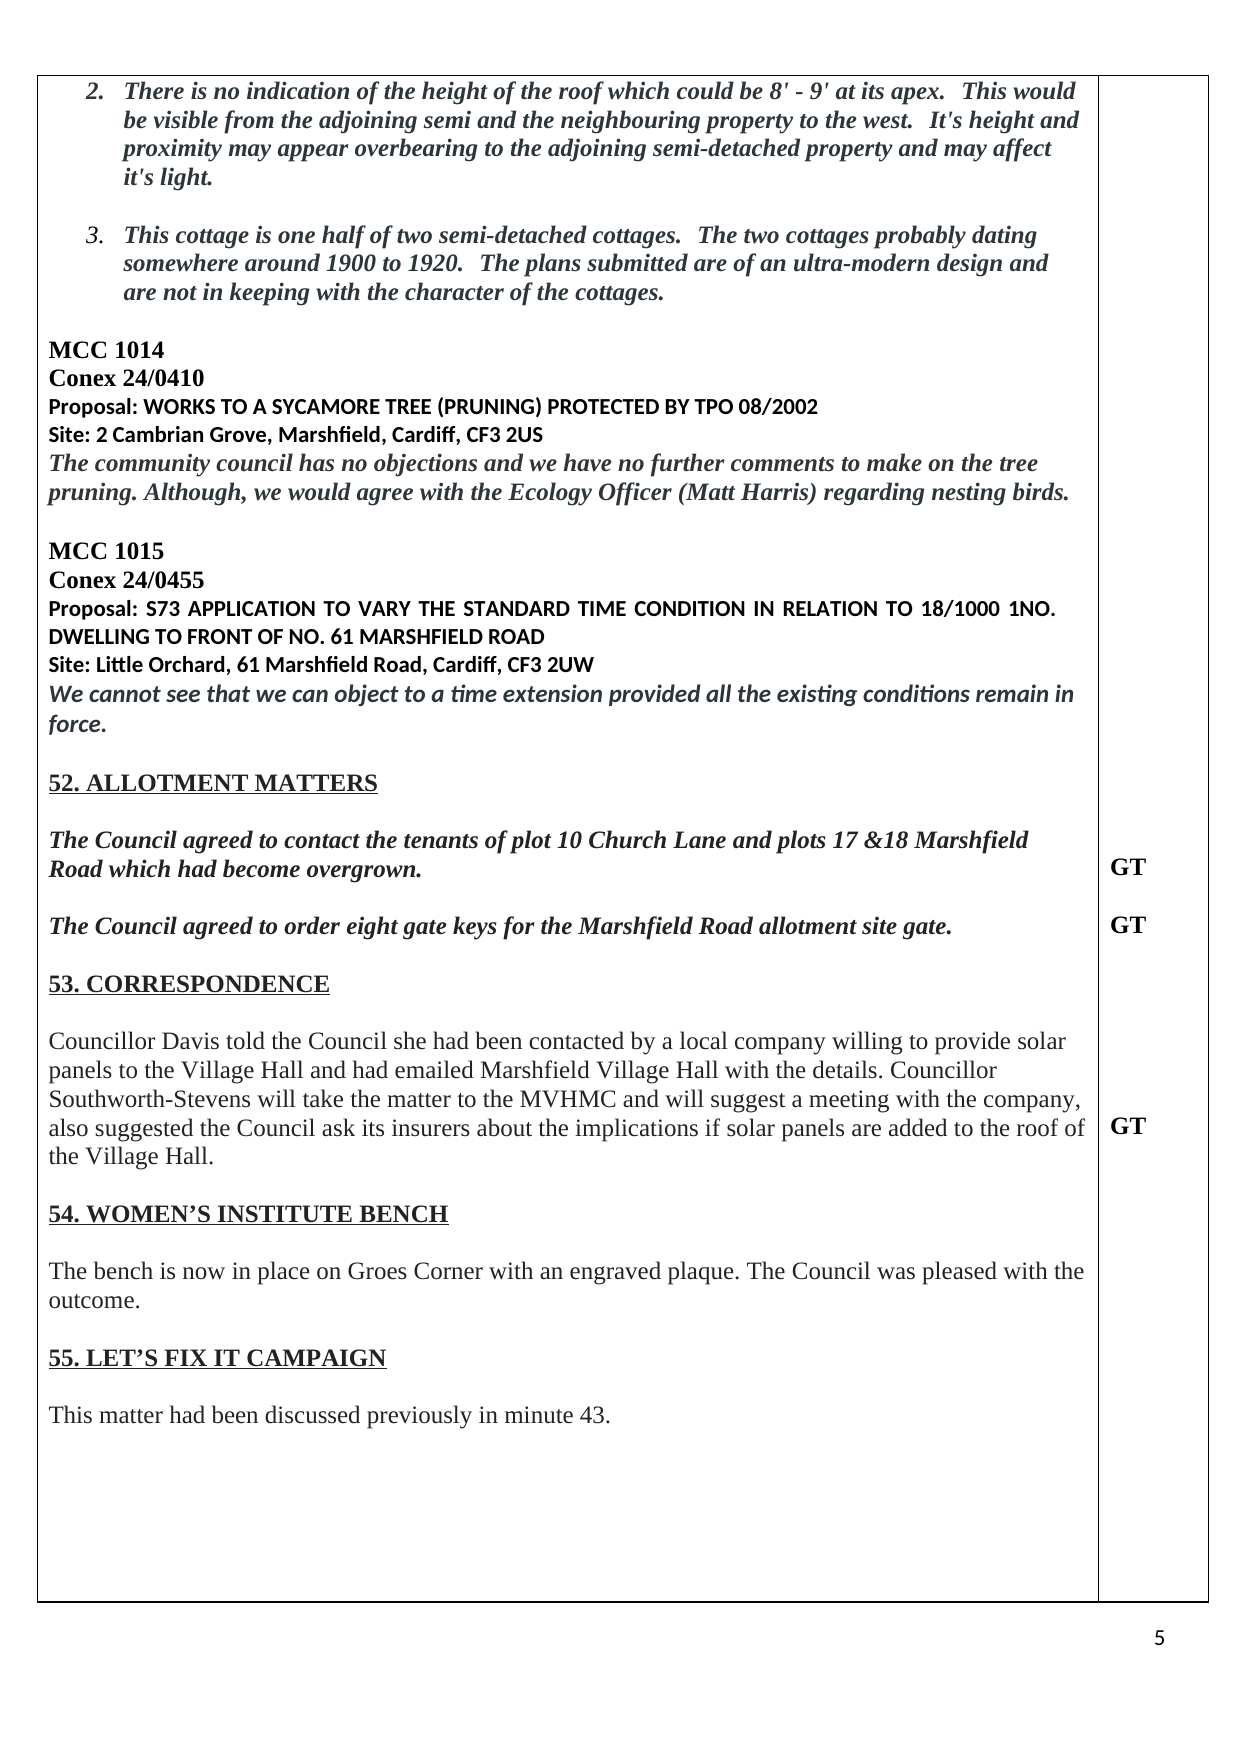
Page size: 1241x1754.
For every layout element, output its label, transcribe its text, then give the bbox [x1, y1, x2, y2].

table_header SAVE THE SIX BELLS PRESENTATION The presentation was postponed. 32. DECLARATION OF INTERESTS Councillor Maidment declared an interest in planning application MCC 1012 relating to St Mary’s Church. 33. POLICE MATTERS Sergeant Johnson addressed the Council: Another multi-agency operation is due sometime in the future. (Councillor Simpson joined the meeting) Councillor Davis asked if all Twitter/X messages from the police could also go on to Facebook. (Councillor Southworth-Stevens joined the meeting) The A48 is being monitored by GoSafe for cars racing. Councillor Davis gave details of quad bikes driving through people attending Party In The Park at Marshfield Village Hall. Members recalled other issues relating to quad bikes. Sgt Johnson is looking into the matter. Councillor Davis referred to a traffic accident at Heol Las. The Community Council had previously brought the poor road line markings to the attention of Newport City Council. Sgt Johnson agreed to contact Newport City Council to ask for better road markings. Councillor Howells will also take up the matter with NCC officers. The Clerk was asked to forward previous correspondence to Sgt Johnson and Cllr Howells. Sgt Johnson requested locations for the GoSafe speed camera van. The Council suggested Marshfield Road. Sgt Johnson had attended a multi-agency walk about in Duffryn and will attend one in Marshfield. Fly tipping signs are due to be placed in the area. Fly tipping deterrents were discussed. (Sgt Johnson left the meeting) 34. PUBLIC PARTICIPATION Mrs Kate Tunnicliffe representing the Marshfield Bus Campaign read a statement from the campaign group. There had been no consultation on the removal of the DRT service and its replacement with new 31a, 31c services. The times of the new services are not fit for purpose and are causing lower numbers of users from Marshfield. Mrs Tunnicliffe asked Councillor Howells if the questions addressed to Newport City Council will receive answers. Councillor Howells will take the matter forward and will speak to City Councillor Laura Lacey about reasons for the decisions made before a change in the cabinet. (Mrs Tunnicliffe left the meeting) 35. MINUTES OF LAST MEETING The minutes of the Annual Meeting and monthly Council meeting held on 14th May 2024 were agreed to be a true and accurate record and were adopted by the Council. MATTERS ARISING FROM THE LAST MEETING 36. Marshfield Bus Service (Min 5) The leaflets delivered by Newport Transport had been distributed and the Council agreed to request further 100 thicker timetable leaflets from Newport Transport that included all local bus routes. 37. Request for a Donation - Marshfield Primary School PFA (Min 13) Marshfield Primary School PFA thanked the Council for its offer to donate £300. Nothing had been purchased to date. 38. Request for a Donation – Marshfield Village Hall Litter Bins (Min 14) Councillor Southworth-Stevens understood the work on litter bin installation will begin in the next couple of weeks. 39. D-Day Celebrations (Min 15) Councillor Davis had purchased the items and had placed them on Groes Corner for the celebrations. 40. Skip Hire for Allotment (Min 23) The skip had been delivered and filled. 41. Marshfield Village Hall Defibrillator (Min 30) The Circuit had been updated and the defibrillator is now fully operational so the status had been changed to ‘ready’. 42. Road Safety Marshfield Primary School (Min 31) Councillor Colvin told the Council he had met with the headteacher when the use of taxis or shared minibuses was suggested to reduce traffic at school start and finish times. NEWPORT CITY COUNCILLOR’S REPORT 43. Councillor Rhian Howells addressed the Council. The bus service had already been discussed. A petition had been received relating to Heol Las. NCC Councillors are due to meet highways inspectors about the road surface at Church Lane. 44. Fly Tipping Green Lane and B4239 Peterstone/Rumney Councillor Howells told the Council that Huw Irranca-Davies MS, Cabinet Secretary for Climate Change Wales had provided details of the current laws relating to fly tipping. Council Members gave details of long-standing fly tipping in the locality. Councillor Howells advised that if Newport CC are responsible for clearing the fly tipping , residents should let ward councillors know so that they can take up matters. Councillor Davis and Councillor Colvin agreed to look at problem areas and report locations to the ward councillors. 45. Domestic Waste left in Village Hall Litter Bins The Council heard that litter bins located in the Village Hall grounds and the Marshfield Road post office were being filled with domestic rubbish and some left at the side of the bins. Similar problems were occurring throughout the village. It was suggested that the three weekly household waste collection is one cause of this issue. Councillor Davis asked Councillor Howells for larger street litter bins or more frequent emptying. 46. 20 MPH Speed Limit Councillor Roberts asked about the consultation regarding the 20MPH speed limit. Councillor Howells stated that the consultation is ongoing but the default speed limit is 20MPH and a good reason will be needed to revert back to the previous limit. 47. Personal Safety Training The course had been cancelled due to a lack of registrations. Councillor Davis pointed out that the notice to register for the course was too short. Councillor Howell will ask about any new arrangements. FINANCIAL MATTERS 48. Payments and Invoices The Council agreed to make the following payments: G Thomas – Reimbursement for Zoom subscription June 2024 - £ 15.59 Information Commissioner’s Office - Data Protection Fee Renewal - £40 Cllr Cath Davis – Reimbursement – D Day Commemoration Merchandise from Royal British Legion - £72.98 Cloud Next – Annual renewal for premium hosting of MCC email - £95.98 Newport City Council – Annual litter bin emptying, Marshfield Village Hall grounds - £2142.40 A&N Printing – Community Engagement Information - £10.00 Nicola Stevens – Gate key deposit refund - £10.00 Councillor Ross Maidment – IRPW payment - £156.00 49. Request for a Donation – Girl Guides & Rangers The Marshfield based Girl Guide Division is 100yrs old this year and are holding an event at Marshfield Village Hall for Guides and Rangers The Guides asked for a donation towards providing milkshakes from the coffee shop for 55 girls. The total requested is £129.25. The Council agreed to donate £129.25 to the Guides and Rangers for this event. 50. Cheques 102367 G Thomas – Clerk’s salary May & travel expenses £ 928.48 102368 HMRC – PAYE & Employer’s NIC - May £ 289.98 102369 G Thomas – Internet reimbursement May £ 18.00 102370 G Thomas – Zoom subscription June £ 15.59 102371 G Thomas – Information Commissioner – Data Protection fee £ 40.00 102372 C Davis – Reimb. D Day merchandise – Royal British Legion £ 72.98 102373 Newport City Council – Litter bin emptying MVH £2142.40 102374 Nicola Stevens – Allotment gate key deposit refund £ 15.00 102375 A&N Printing – Banner printing £ 10.00 102376 Cloud Next – Email premium hosting £ 95.98 102377 R Maidment – IRPW payment £ 156.00 102378 Western Valley Guides Division – 100 Year Celebrations Donation £ 129.25 51. PLANNING APPLICATION OBSERVATIONS The Council approved and adopted the following observations already sent to Newport City Council: MCC 1012 Conex 24/0347 Proposal: WORKS TO A REDWOOD TREE (CROWN REDUCTION AND PRUNING) PROTECTED BY TPO 01/2014 Site: St Mary's Church, Church Lane, Marshfield, Cardiff, CF3 2UF (Councillor Maidment declared an interest and took no part in the decision) The community council has no objections and we have no further comments to make on the tree at St Marys church. MCC 1013 Conex 24/0425 Proposal: PROPOSED OUTBUILDING IN THE GARDEN ADJACENT THE MAIN DWELLING Site: West Ways, Newport Road, Cardiff, CF3 2WH We cannot make a comment until we have more information the main concerns are as follows: Is this intended as an office or summerhouse? If an office, then there could be an increase of traffic accessing the property from what is an extremely busy road (A48). There is no indication of the height of the roof which could be 8' - 9' at its apex. This would be visible from the adjoining semi and the neighbouring property to the west. It's height and proximity may appear overbearing to the adjoining semi-detached property and may affect it's light. This cottage is one half of two semi-detached cottages. The two cottages probably dating somewhere around 1900 to 1920. The plans submitted are of an ultra-modern design and are not in keeping with the character of the cottages. MCC 1014 Conex 24/0410 Proposal: WORKS TO A SYCAMORE TREE (PRUNING) PROTECTED BY TPO 08/2002 Site: 2 Cambrian Grove, Marshfield, Cardiff, CF3 2US The community council has no objections and we have no further comments to make on the tree pruning. Although, we would agree with the Ecology Officer (Matt Harris) regarding nesting birds. MCC 1015 Conex 24/0455 Proposal: S73 APPLICATION TO VARY THE STANDARD TIME CONDITION IN RELATION TO 18/1000 1NO. DWELLING TO FRONT OF NO. 61 MARSHFIELD ROAD Site: Little Orchard, 61 Marshfield Road, Cardiff, CF3 2UW We cannot see that we can object to a time extension provided all the existing conditions remain in force. 52. ALLOTMENT MATTERS The Council agreed to contact the tenants of plot 10 Church Lane and plots 17 &18 Marshfield Road which had become overgrown. The Council agreed to order eight gate keys for the Marshfield Road allotment site gate. 53. CORRESPONDENCE Councillor Davis told the Council she had been contacted by a local company willing to provide solar panels to the Village Hall and had emailed Marshfield Village Hall with the details. Councillor Southworth-Stevens will take the matter to the MVHMC and will suggest a meeting with the company, also suggested the Council ask its insurers about the implications if solar panels are added to the roof of the Village Hall. 54. WOMEN’S INSTITUTE BENCH The bench is now in place on Groes Corner with an engraved plaque. The Council was pleased with the outcome. 55. LET’S FIX IT CAMPAIGN This matter had been discussed previously in minute 43. 56. LOCAL PLACES FOR NATURE Councillor Roberts reported that bird boxes can be put in place in the autumn for next spring and she is seeking sponsorship from local timber suppliers. The land at the junction of Marysfield Close is to be cut by Newport City Council but checks need to be made that it is done in conjunction with biodiversity plans. 57. MARSHFIELD VILLAGE HALL FOOTPATHS Councillor Southworth-Stevens reported that Newport City Council will upgrade the footpath after the kissing gate and will take away the wooden gate to be replaced with a metal gate. 58. SCARECROW FESTIVAL The Council discussed arrangements for another scarecrow festival this year. Details of categories, stickers and banners were discussed. The existing banners can be used this year but changes are necessary. Councillor Simpson will contact potential entries such as the school. It was agreed that Peterstone residents could take part in the competition. 59. COMMUNITY ENGAGEMENT Village Events Councillor Colvin reported that all went well with engagement at both the St Mary’s Church fete and Part in the Park. Newsletter The Spring Newsletter has been published and should be placed on the Council’s website. Councillor Colvin suggested letting residents know that they can apply for larger bins for household waste. The Council noted that a new local magazine is being produced. ANY OTHER BUSINESS 60. Information to Social Media Councillor Davis asked for arrangements to allow public information received by the Council to be published on the Council’s Facebook and to X. Councillor Maguluri agreed to assist with this and the Council agreed to add him to the Facebook administration. Meeting ended 21:36 [38, 76, 1098, 1601]
table_header GT GT GT [1099, 76, 1208, 1601]
